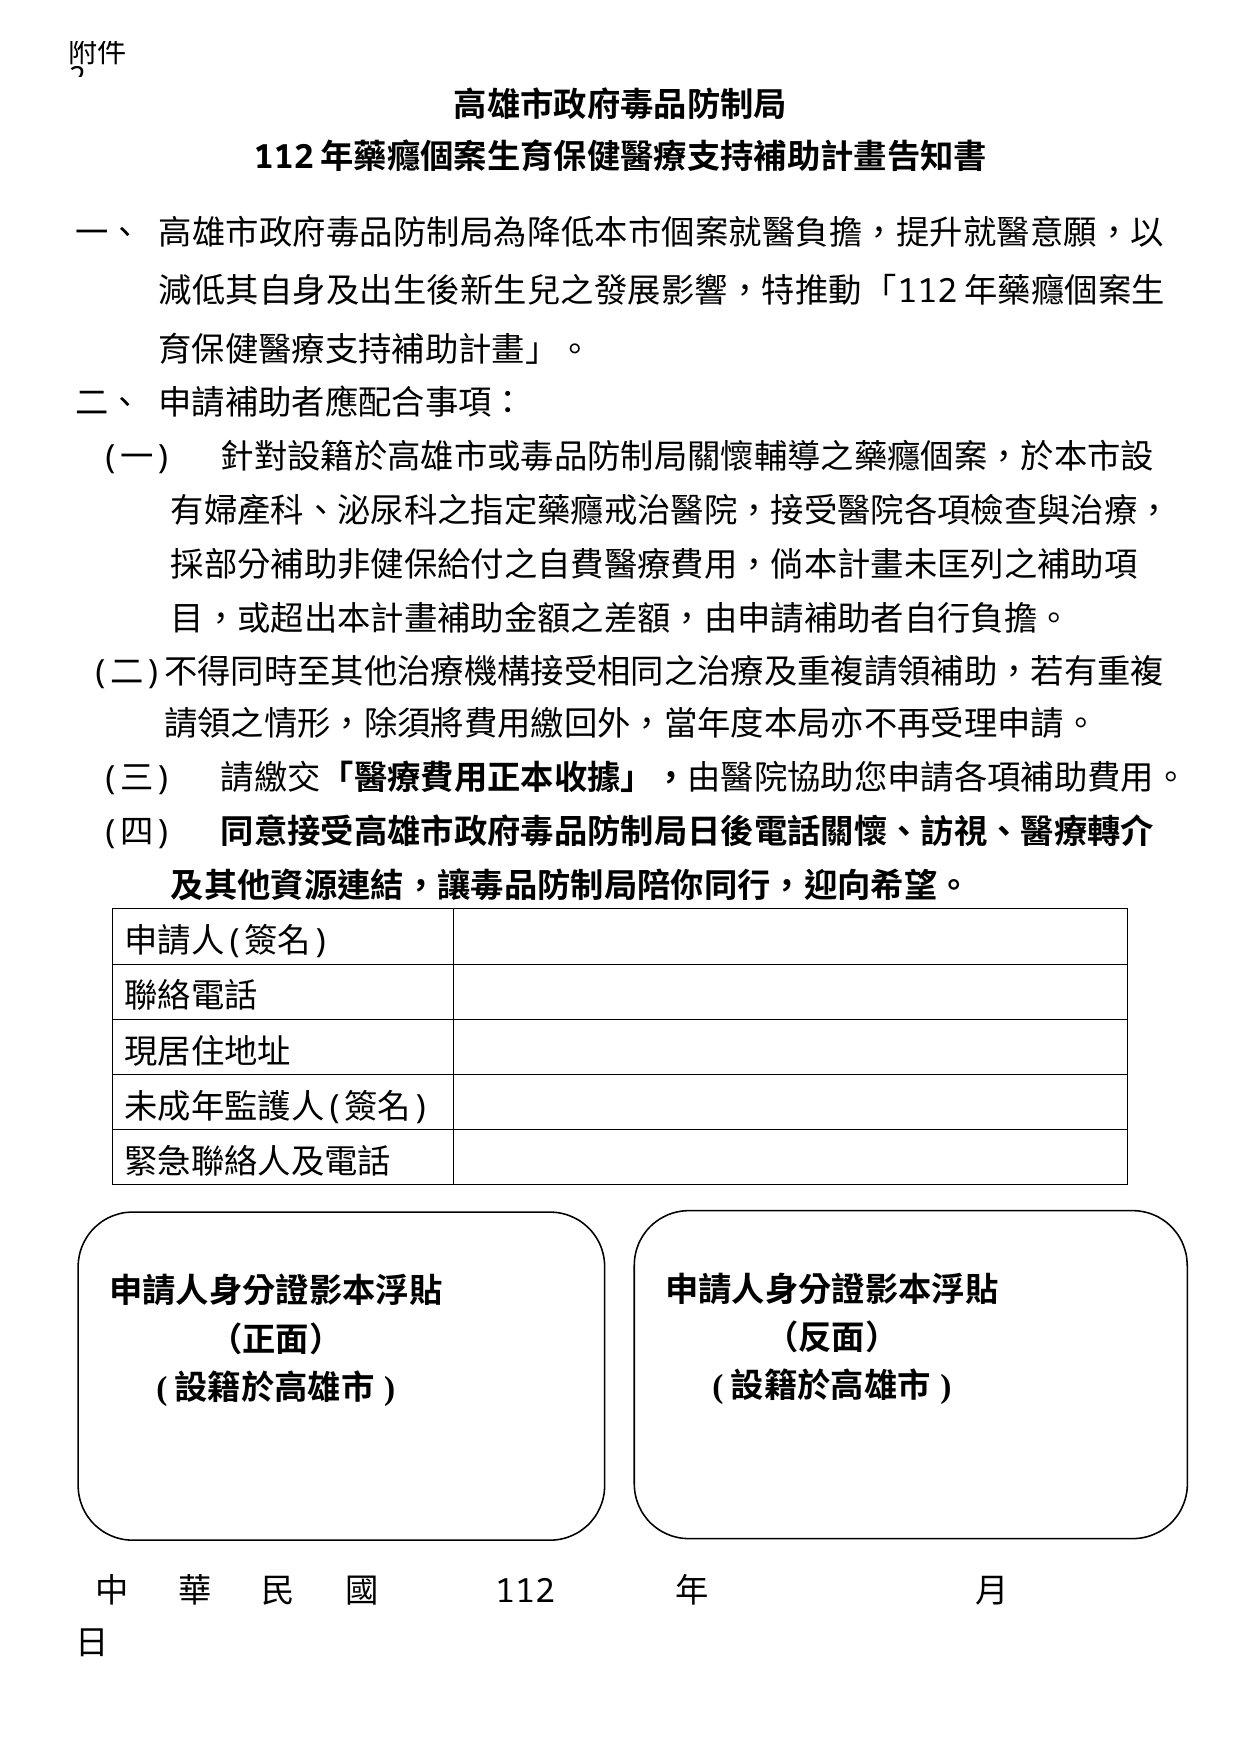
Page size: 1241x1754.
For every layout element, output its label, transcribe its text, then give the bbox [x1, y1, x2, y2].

list 同意接受高雄市政府毒品防制局日後電話關懷、訪視、醫療轉介及其他資源連結，讓毒品防制局陪你同行，迎向希望。 [100, 800, 1165, 908]
table_header 申請人(簽名) [113, 909, 453, 963]
list 申請補助者應配合事項： [75, 373, 1165, 425]
table_cell 現居住地址 [113, 1020, 453, 1074]
text 中 華 民 國 112 年 月 日 [75, 1560, 1165, 1664]
text 112年藥癮個案生育保健醫療支持補助計畫告知書 [75, 127, 1165, 179]
table_header [454, 909, 1127, 963]
list 高雄市政府毒品防制局為降低本市個案就醫負擔，提升就醫意願，以減低其自身及出生後新生兒之發展影響，特推動「112年藥癮個案生育保健醫療支持補助計畫」。 [75, 198, 1165, 373]
table_cell [454, 965, 1127, 1019]
table_cell [454, 1020, 1127, 1074]
list 針對設籍於高雄市或毒品防制局關懷輔導之藥癮個案，於本市設有婦產科、泌尿科之指定藥癮戒治醫院，接受醫院各項檢查與治療，採部分補助非健保給付之自費醫療費用，倘本計畫未匡列之補助項目，或超出本計畫補助金額之差額，由申請補助者自行負擔。 [100, 425, 1165, 642]
list 不得同時至其他治療機構接受相同之治療及重複請領補助，若有重複請領之情形，除須將費用繳回外，當年度本局亦不再受理申請。 [90, 642, 1165, 746]
table_cell [454, 1075, 1127, 1129]
text 高雄市政府毒品防制局 [53, 34, 1165, 127]
table_cell 未成年監護人(簽名) [113, 1075, 453, 1129]
table_cell 聯絡電話 [113, 965, 453, 1019]
list 請繳交「醫療費用正本收據」，由醫院協助您申請各項補助費用。 [100, 746, 1165, 800]
table_cell 緊急聯絡人及電話 [113, 1130, 453, 1184]
text 附件2 [68, 42, 147, 77]
table_cell [454, 1130, 1127, 1184]
